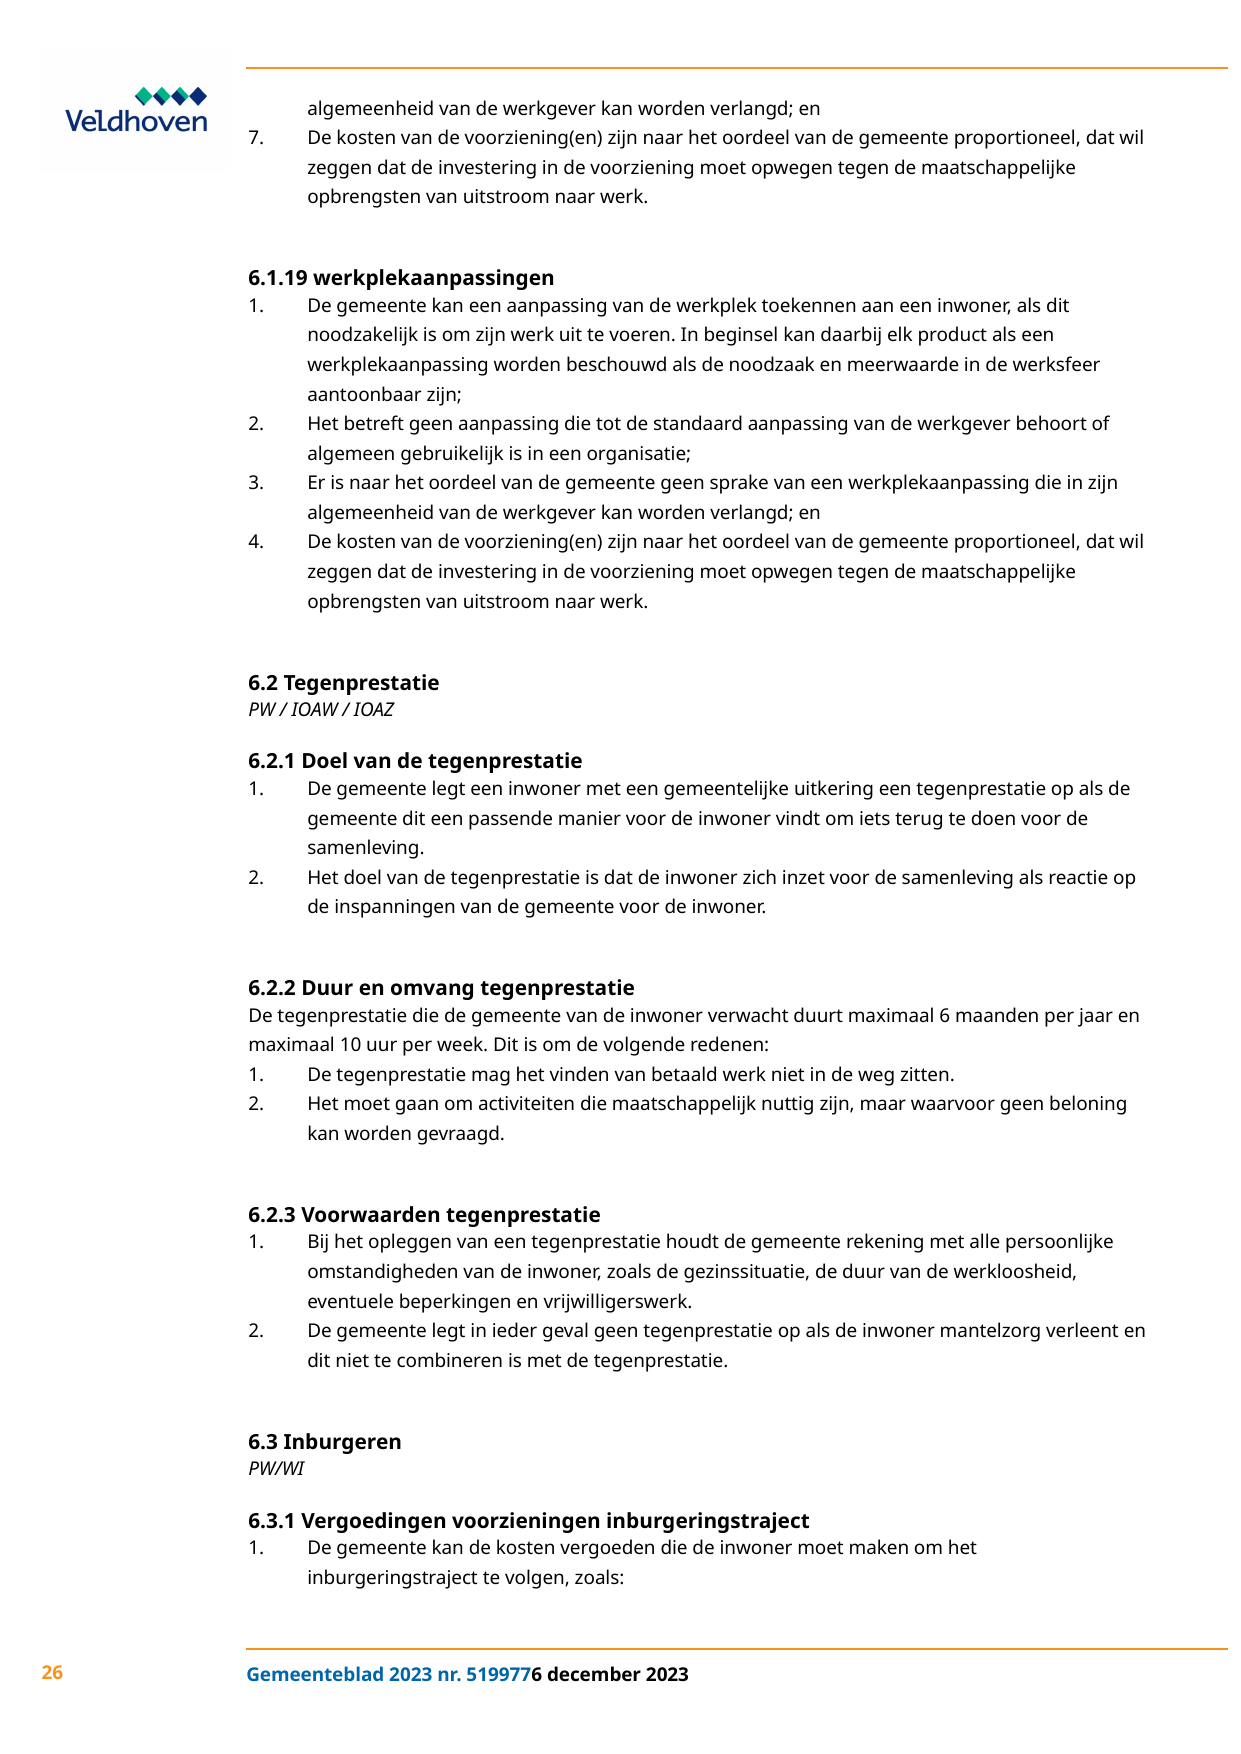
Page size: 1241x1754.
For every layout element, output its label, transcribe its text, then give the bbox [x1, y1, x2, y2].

text 6.2.2 Duur en omvang tegenprestatie [248, 973, 1152, 1002]
text 6.2.1 Doel van de tegenprestatie [248, 747, 1152, 775]
list De tegenprestatie mag het vinden van betaald werk niet in de weg zitten. [248, 1061, 1152, 1087]
list Het moet gaan om activiteiten die maatschappelijk nuttig zijn, maar waarvoor geen beloning kan worden gevraagd. [248, 1091, 1152, 1146]
list Er is naar het oordeel van de gemeente geen sprake van een werkplekaanpassing die in zijn algemeenheid van de werkgever kan worden verlangd; en [248, 469, 1152, 525]
text De tegenprestatie die de gemeente van de inwoner verwacht duurt maximaal 6 maanden per jaar en maximaal 10 uur per week. Dit is om de volgende redenen: [248, 1002, 1152, 1057]
list De gemeente legt in ieder geval geen tegenprestatie op als de inwoner mantelzorg verleent en dit niet te combineren is met de tegenprestatie. [248, 1317, 1152, 1373]
list De kosten van de voorziening(en) zijn naar het oordeel van de gemeente proportioneel, dat wil zeggen dat de investering in de voorziening moet opwegen tegen de maatschappelijke opbrengsten van uitstroom naar werk. [248, 124, 1152, 209]
list De kosten van de voorziening(en) zijn naar het oordeel van de gemeente proportioneel, dat wil zeggen dat de investering in de voorziening moet opwegen tegen de maatschappelijke opbrengsten van uitstroom naar werk. [248, 529, 1152, 613]
list De gemeente kan de kosten vergoeden die de inwoner moet maken om het inburgeringstraject te volgen, zoals: [248, 1534, 1152, 1589]
list De gemeente legt een inwoner met een gemeentelijke uitkering een tegenprestatie op als de gemeente dit een passende manier voor de inwoner vindt om iets terug te doen voor de samenleving. [248, 775, 1152, 860]
text PW / IOAW / IOAZ [248, 696, 1152, 722]
list Het betreft geen aanpassing die tot de standaard aanpassing van de werkgever behoort of algemeen gebruikelijk is in een organisatie; [248, 410, 1152, 466]
list Het doel van de tegenprestatie is dat de inwoner zich inzet voor de samenleving als reactie op de inspanningen van de gemeente voor de inwoner. [248, 864, 1152, 919]
text 6.3 Inburgeren [248, 1427, 1152, 1455]
text 6.1.19 werkplekaanpassingen [248, 263, 1152, 292]
list Bij het opleggen van een tegenprestatie houdt de gemeente rekening met alle persoonlijke omstandigheden van de inwoner, zoals de gezinssituatie, de duur van de werkloosheid, eventuele beperkingen en vrijwilligerswerk. [248, 1229, 1152, 1313]
text PW/WI [248, 1455, 1152, 1481]
text 6.3.1 Vergoedingen voorzieningen inburgeringstraject [248, 1506, 1152, 1534]
list algemeenheid van de werkgever kan worden verlangd; en [248, 95, 1152, 121]
list De gemeente kan een aanpassing van de werkplek toekennen aan een inwoner, als dit noodzakelijk is om zijn werk uit te voeren. In beginsel kan daarbij elk product als een werkplekaanpassing worden beschouwd als de noodzaak en meerwaarde in de werksfeer aantoonbaar zijn; [248, 292, 1152, 406]
text 6.2.3 Voorwaarden tegenprestatie [248, 1200, 1152, 1229]
picture [41, 47, 231, 172]
text 6.2 Tegenprestatie [248, 668, 1152, 696]
